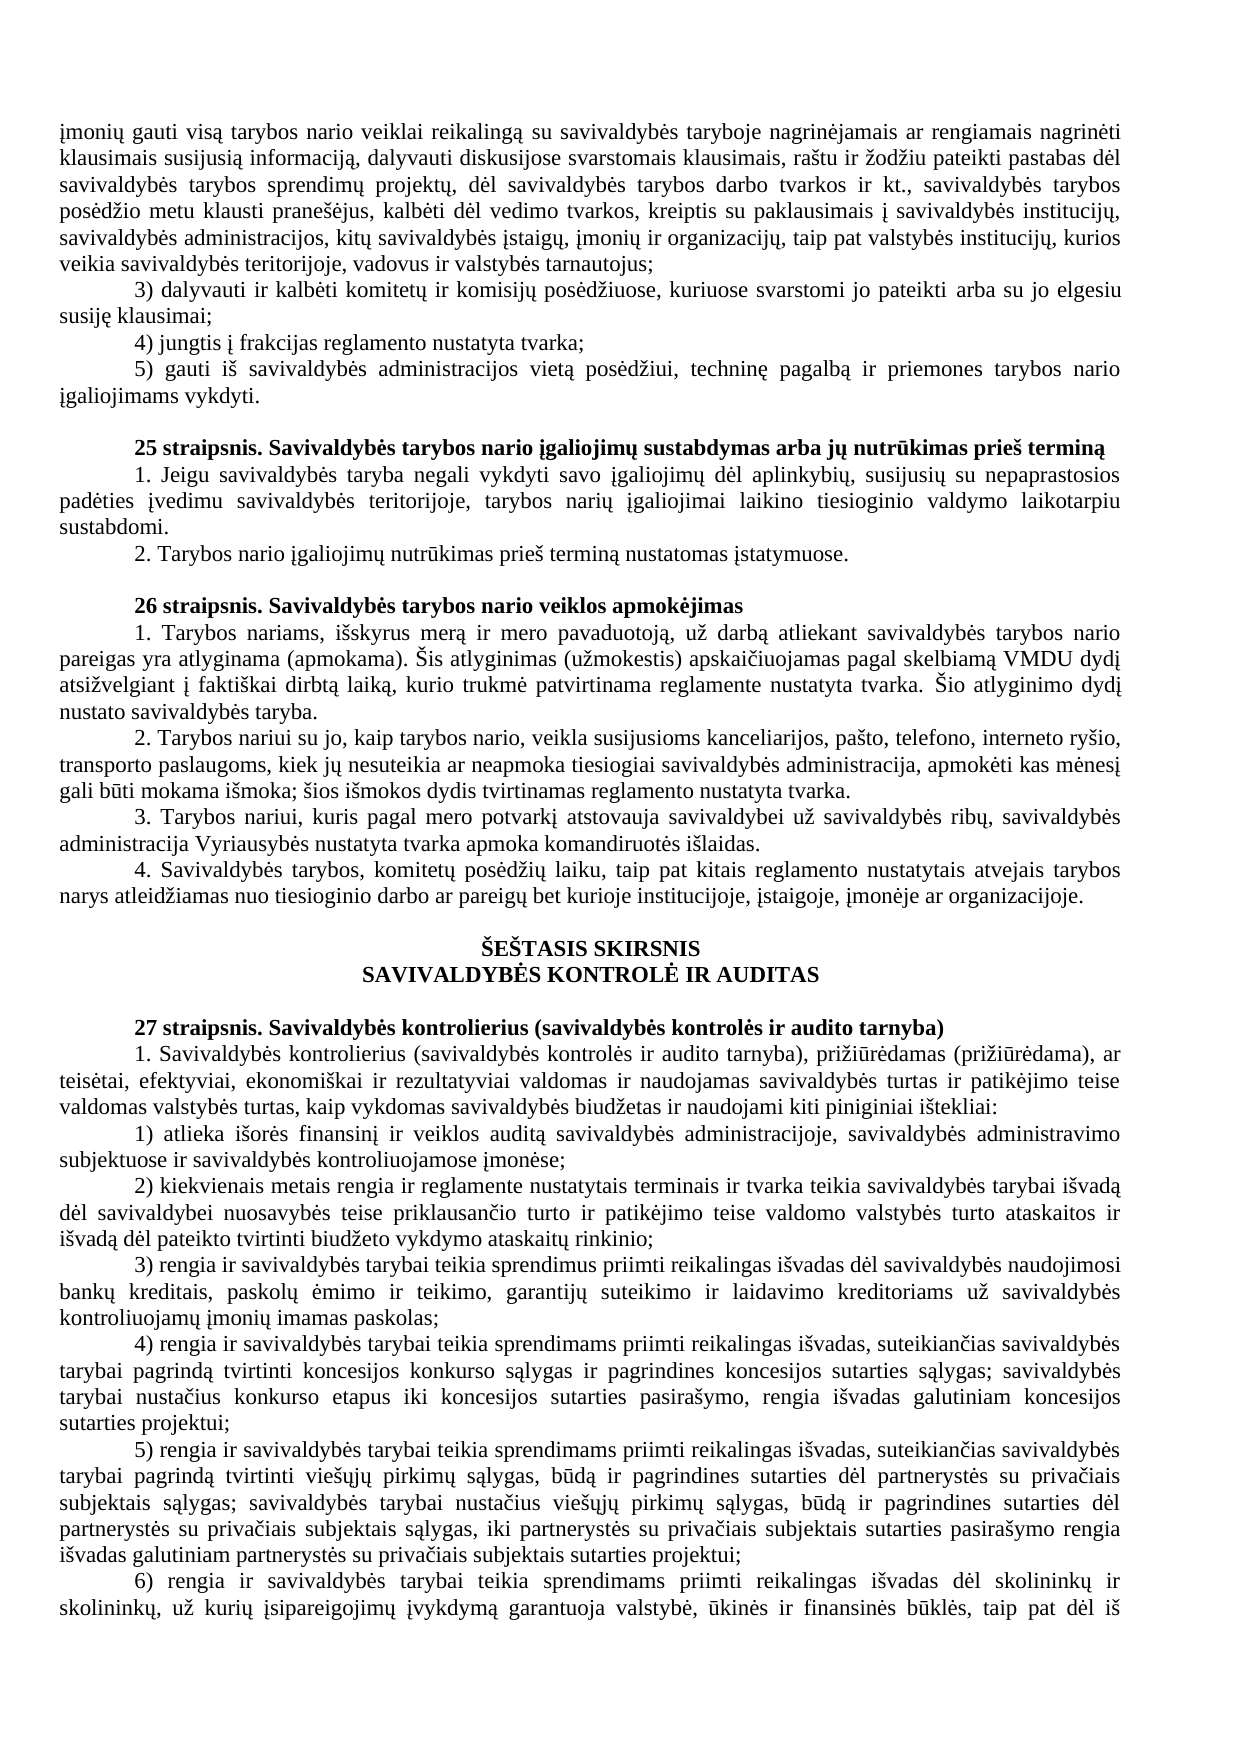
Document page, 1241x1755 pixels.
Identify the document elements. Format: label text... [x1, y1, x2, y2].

text SAVIVALDYBĖS KONTROLĖ IR AUDITAS [59, 961, 1122, 988]
text 4) rengia ir savivaldybės tarybai teikia sprendimams priimti reikalingas išvadas, suteikiančias savivaldybės tarybai pagrindą tvirtinti koncesijos konkurso sąlygas ir pagrindines koncesijos sutarties sąlygas; savivaldybės tarybai nustačius konkurso etapus iki koncesijos sutarties pasirašymo, rengia išvadas galutiniam koncesijos sutarties projektui; [59, 1330, 1122, 1436]
subtitle ŠEŠTASIS SKIRSNIS [59, 935, 1122, 961]
text 3) rengia ir savivaldybės tarybai teikia sprendimus priimti reikalingas išvadas dėl savivaldybės naudojimosi bankų kreditais, paskolų ėmimo ir teikimo, garantijų suteikimo ir laidavimo kreditoriams už savivaldybės kontroliuojamų įmonių imamas paskolas; [59, 1251, 1122, 1330]
text 2. Tarybos nario įgaliojimų nutrūkimas prieš terminą nustatomas įstatymuose. [59, 540, 1122, 566]
text 2. Tarybos nariui su jo, kaip tarybos nario, veikla susijusioms kanceliarijos, pašto, telefono, interneto ryšio, transporto paslaugoms, kiek jų nesuteikia ar neapmoka tiesiogiai savivaldybės administracija, apmokėti kas mėnesį gali būti mokama išmoka; šios išmokos dydis tvirtinamas reglamento nustatyta tvarka. [59, 724, 1122, 803]
text 27 straipsnis. Savivaldybės kontrolierius (savivaldybės kontrolės ir audito tarnyba) [134, 1014, 1122, 1041]
text 5) rengia ir savivaldybės tarybai teikia sprendimams priimti reikalingas išvadas, suteikiančias savivaldybės tarybai pagrindą tvirtinti viešųjų pirkimų sąlygas, būdą ir pagrindines sutarties dėl partnerystės su privačiais subjektais sąlygas; savivaldybės tarybai nustačius viešųjų pirkimų sąlygas, būdą ir pagrindines sutarties dėl partnerystės su privačiais subjektais sąlygas, iki partnerystės su privačiais subjektais sutarties pasirašymo rengia išvadas galutiniam partnerystės su privačiais subjektais sutarties projektui; [59, 1436, 1122, 1568]
text 3) dalyvauti ir kalbėti komitetų ir komisijų posėdžiuose, kuriuose svarstomi jo pateikti arba su jo elgesiu susiję klausimai; [59, 276, 1122, 329]
text 4. Savivaldybės tarybos, komitetų posėdžių laiku, taip pat kitais reglamento nustatytais atvejais tarybos narys atleidžiamas nuo tiesioginio darbo ar pareigų bet kurioje institucijoje, įstaigoje, įmonėje ar organizacijoje. [59, 856, 1122, 909]
text 2) kiekvienais metais rengia ir reglamente nustatytais terminais ir tvarka teikia savivaldybės tarybai išvadą dėl savivaldybei nuosavybės teise priklausančio turto ir patikėjimo teise valdomo valstybės turto ataskaitos ir išvadą dėl pateikto tvirtinti biudžeto vykdymo ataskaitų rinkinio; [59, 1172, 1122, 1251]
text 25 straipsnis. Savivaldybės tarybos nario įgaliojimų sustabdymas arba jų nutrūkimas prieš terminą [134, 434, 1122, 461]
text įmonių gauti visą tarybos nario veiklai reikalingą su savivaldybės taryboje nagrinėjamais ar rengiamais nagrinėti klausimais susijusią informaciją, dalyvauti diskusijose svarstomais klausimais, raštu ir žodžiu pateikti pastabas dėl savivaldybės tarybos sprendimų projektų, dėl savivaldybės tarybos darbo tvarkos ir kt., savivaldybės tarybos posėdžio metu klausti pranešėjus, kalbėti dėl vedimo tvarkos, kreiptis su paklausimais į savivaldybės institucijų, savivaldybės administracijos, kitų savivaldybės įstaigų, įmonių ir organizacijų, taip pat valstybės institucijų, kurios veikia savivaldybės teritorijoje, vadovus ir valstybės tarnautojus; [59, 118, 1122, 276]
text 1. Savivaldybės kontrolierius (savivaldybės kontrolės ir audito tarnyba), prižiūrėdamas (prižiūrėdama), ar teisėtai, efektyviai, ekonomiškai ir rezultatyviai valdomas ir naudojamas savivaldybės turtas ir patikėjimo teise valdomas valstybės turtas, kaip vykdomas savivaldybės biudžetas ir naudojami kiti piniginiai ištekliai: [59, 1041, 1122, 1119]
text 4) jungtis į frakcijas reglamento nustatyta tvarka; [59, 329, 1122, 355]
text 1. Jeigu savivaldybės taryba negali vykdyti savo įgaliojimų dėl aplinkybių, susijusių su nepaprastosios padėties įvedimu savivaldybės teritorijoje, tarybos narių įgaliojimai laikino tiesioginio valdymo laikotarpiu sustabdomi. [59, 461, 1122, 540]
text 3. Tarybos nariui, kuris pagal mero potvarkį atstovauja savivaldybei už savivaldybės ribų, savivaldybės administracija Vyriausybės nustatyta tvarka apmoka komandiruotės išlaidas. [59, 803, 1122, 856]
text 1. Tarybos nariams, išskyrus merą ir mero pavaduotoją, už darbą atliekant savivaldybės tarybos nario pareigas yra atlyginama (apmokama). Šis atlyginimas (užmokestis) apskaičiuojamas pagal skelbiamą VMDU dydį atsižvelgiant į faktiškai dirbtą laiką, kurio trukmė patvirtinama reglamente nustatyta tvarka. Šio atlyginimo dydį nustato savivaldybės taryba. [59, 619, 1122, 724]
text 26 straipsnis. Savivaldybės tarybos nario veiklos apmokėjimas [59, 592, 1122, 619]
text 6) rengia ir savivaldybės tarybai teikia sprendimams priimti reikalingas išvadas dėl skolininkų ir skolininkų, už kurių įsipareigojimų įvykdymą garantuoja valstybė, ūkinės ir finansinės būklės, taip pat dėl iš [59, 1568, 1122, 1620]
text 1) atlieka išorės finansinį ir veiklos auditą savivaldybės administracijoje, savivaldybės administravimo subjektuose ir savivaldybės kontroliuojamose įmonėse; [59, 1119, 1122, 1172]
text 5) gauti iš savivaldybės administracijos vietą posėdžiui, techninę pagalbą ir priemones tarybos nario įgaliojimams vykdyti. [59, 355, 1122, 408]
